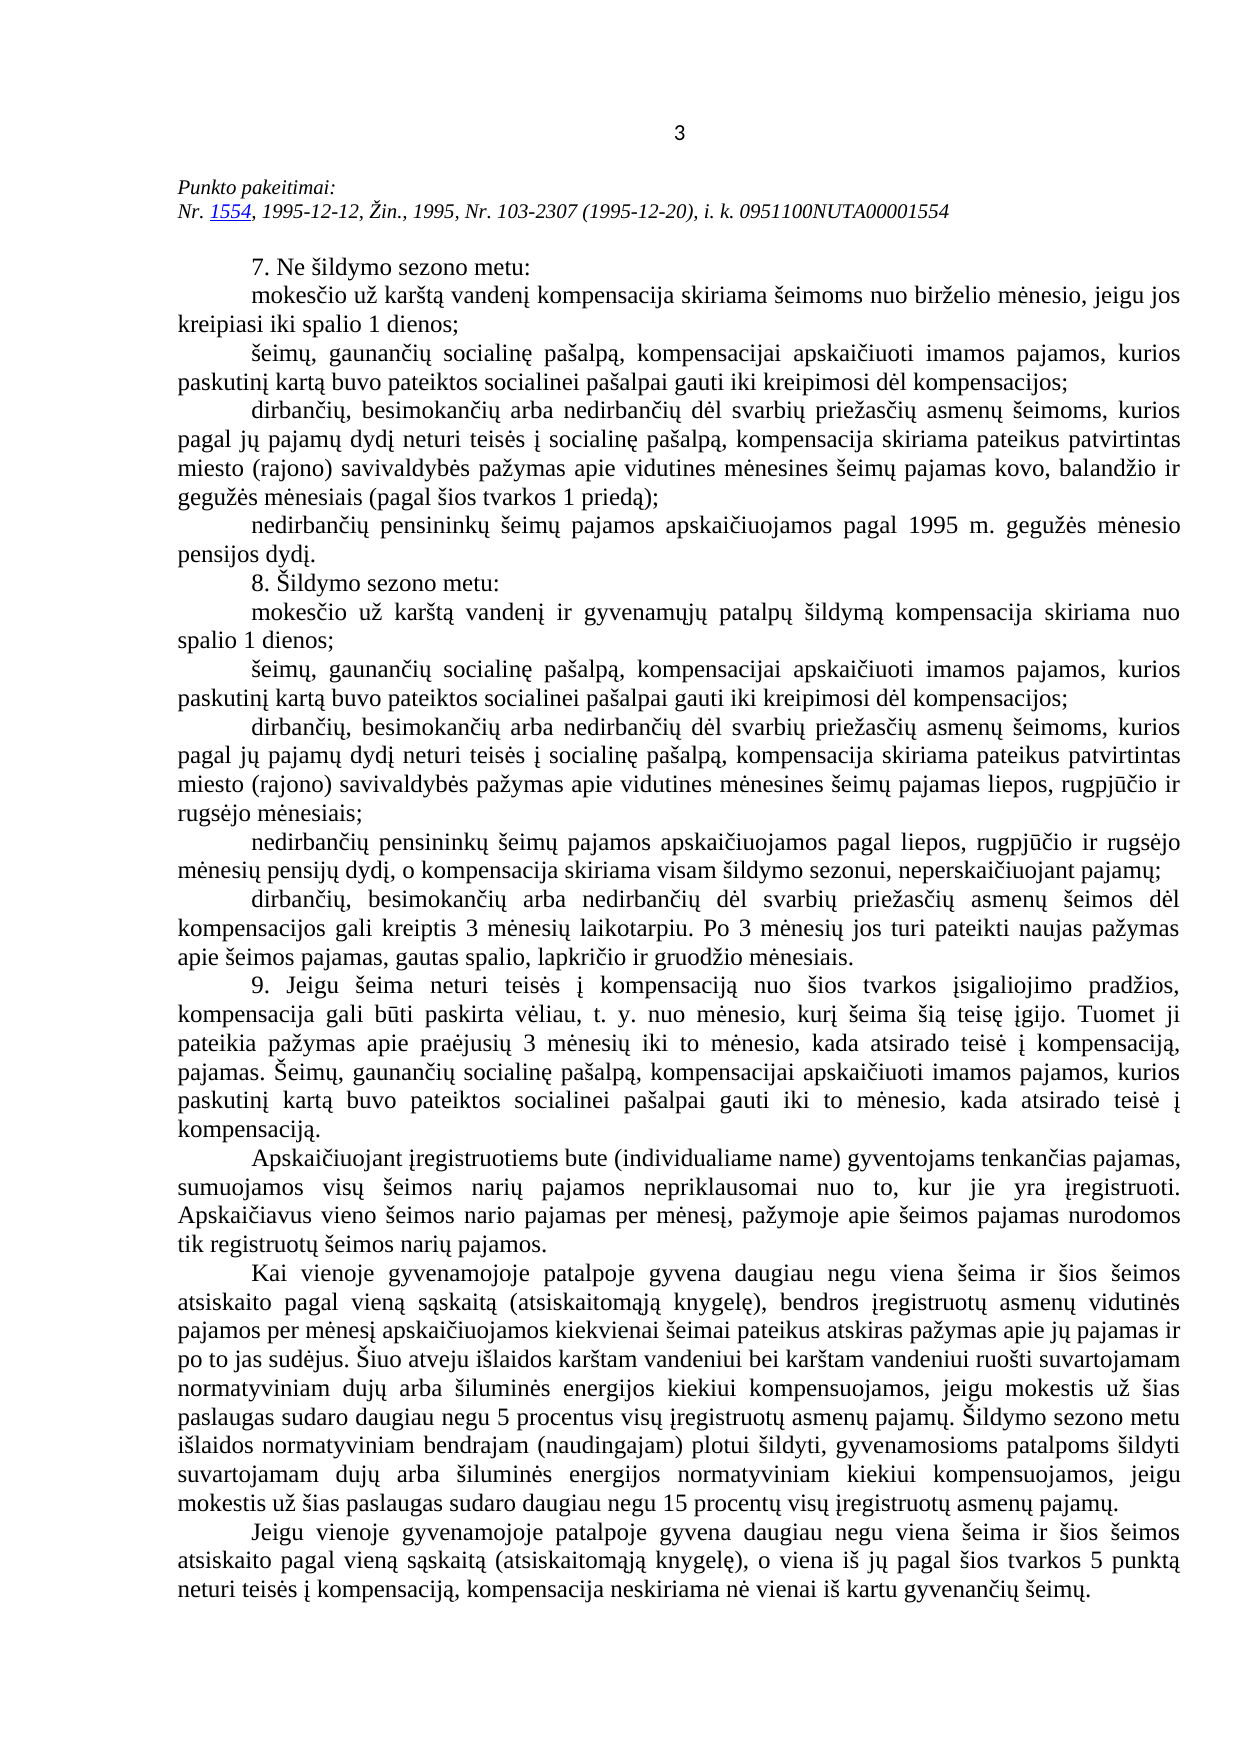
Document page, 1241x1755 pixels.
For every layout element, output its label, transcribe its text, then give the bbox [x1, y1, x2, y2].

text nedirbančių pensininkų šeimų pajamos apskaičiuojamos pagal liepos, rugpjūčio ir rugsėjo mėnesių pensijų dydį, o kompensacija skiriama visam šildymo sezonui, neperskaičiuojant pajamų; [177, 827, 1181, 884]
text dirbančių, besimokančių arba nedirbančių dėl svarbių priežasčių asmenų šeimos dėl kompensacijos gali kreiptis 3 mėnesių laikotarpiu. Po 3 mėnesių jos turi pateikti naujas pažymas apie šeimos pajamas, gautas spalio, lapkričio ir gruodžio mėnesiais. [177, 884, 1181, 971]
text Apskaičiuojant įregistruotiems bute (individualiame name) gyventojams tenkančias pajamas, sumuojamos visų šeimos narių pajamos nepriklausomai nuo to, kur jie yra įregistruoti. Apskaičiavus vieno šeimos nario pajamas per mėnesį, pažymoje apie šeimos pajamas nurodomos tik registruotų šeimos narių pajamos. [177, 1143, 1181, 1258]
text mokesčio už karštą vandenį ir gyvenamųjų patalpų šildymą kompensacija skiriama nuo spalio 1 dienos; [177, 597, 1181, 654]
text šeimų, gaunančių socialinę pašalpą, kompensacijai apskaičiuoti imamos pajamos, kurios paskutinį kartą buvo pateiktos socialinei pašalpai gauti iki kreipimosi dėl kompensacijos; [177, 654, 1181, 712]
text dirbančių, besimokančių arba nedirbančių dėl svarbių priežasčių asmenų šeimoms, kurios pagal jų pajamų dydį neturi teisės į socialinę pašalpą, kompensacija skiriama pateikus patvirtintas miesto (rajono) savivaldybės pažymas apie vidutines mėnesines šeimų pajamas kovo, balandžio ir gegužės mėnesiais (pagal šios tvarkos 1 priedą); [177, 396, 1181, 511]
text 9. Jeigu šeima neturi teisės į kompensaciją nuo šios tvarkos įsigaliojimo pradžios, kompensacija gali būti paskirta vėliau, t. y. nuo mėnesio, kurį šeima šią teisę įgijo. Tuomet ji pateikia pažymas apie praėjusių 3 mėnesių iki to mėnesio, kada atsirado teisė į kompensaciją, pajamas. Šeimų, gaunančių socialinę pašalpą, kompensacijai apskaičiuoti imamos pajamos, kurios paskutinį kartą buvo pateiktos socialinei pašalpai gauti iki to mėnesio, kada atsirado teisė į kompensaciją. [177, 971, 1181, 1143]
text Jeigu vienoje gyvenamojoje patalpoje gyvena daugiau negu viena šeima ir šios šeimos atsiskaito pagal vieną sąskaitą (atsiskaitomąją knygelę), o viena iš jų pagal šios tvarkos 5 punktą neturi teisės į kompensaciją, kompensacija neskiriama nė vienai iš kartu gyvenančių šeimų. [177, 1517, 1181, 1603]
text mokesčio už karštą vandenį kompensacija skiriama šeimoms nuo birželio mėnesio, jeigu jos kreipiasi iki spalio 1 dienos; [177, 281, 1181, 338]
text Kai vienoje gyvenamojoje patalpoje gyvena daugiau negu viena šeima ir šios šeimos atsiskaito pagal vieną sąskaitą (atsiskaitomąją knygelę), bendros įregistruotų asmenų vidutinės pajamos per mėnesį apskaičiuojamos kiekvienai šeimai pateikus atskiras pažymas apie jų pajamas ir po to jas sudėjus. Šiuo atveju išlaidos karštam vandeniui bei karštam vandeniui ruošti suvartojamam normatyviniam dujų arba šiluminės energijos kiekiui kompensuojamos, jeigu mokestis už šias paslaugas sudaro daugiau negu 5 procentus visų įregistruotų asmenų pajamų. Šildymo sezono metu išlaidos normatyviniam bendrajam (naudingajam) plotui šildyti, gyvenamosioms patalpoms šildyti suvartojamam dujų arba šiluminės energijos normatyviniam kiekiui kompensuojamos, jeigu mokestis už šias paslaugas sudaro daugiau negu 15 procentų visų įregistruotų asmenų pajamų. [177, 1258, 1181, 1517]
text nedirbančių pensininkų šeimų pajamos apskaičiuojamos pagal 1995 m. gegužės mėnesio pensijos dydį. [177, 511, 1181, 568]
text dirbančių, besimokančių arba nedirbančių dėl svarbių priežasčių asmenų šeimoms, kurios pagal jų pajamų dydį neturi teisės į socialinę pašalpą, kompensacija skiriama pateikus patvirtintas miesto (rajono) savivaldybės pažymas apie vidutines mėnesines šeimų pajamas liepos, rugpjūčio ir rugsėjo mėnesiais; [177, 712, 1181, 827]
text šeimų, gaunančių socialinę pašalpą, kompensacijai apskaičiuoti imamos pajamos, kurios paskutinį kartą buvo pateiktos socialinei pašalpai gauti iki kreipimosi dėl kompensacijos; [177, 338, 1181, 396]
text 8. Šildymo sezono metu: [177, 568, 1181, 597]
text Nr. 1554, 1995-12-12, Žin., 1995, Nr. 103-2307 (1995-12-20), i. k. 0951100NUTA00001554 [177, 199, 1181, 223]
text Punkto pakeitimai: [177, 175, 1181, 199]
text 7. Ne šildymo sezono metu: [177, 252, 1181, 281]
